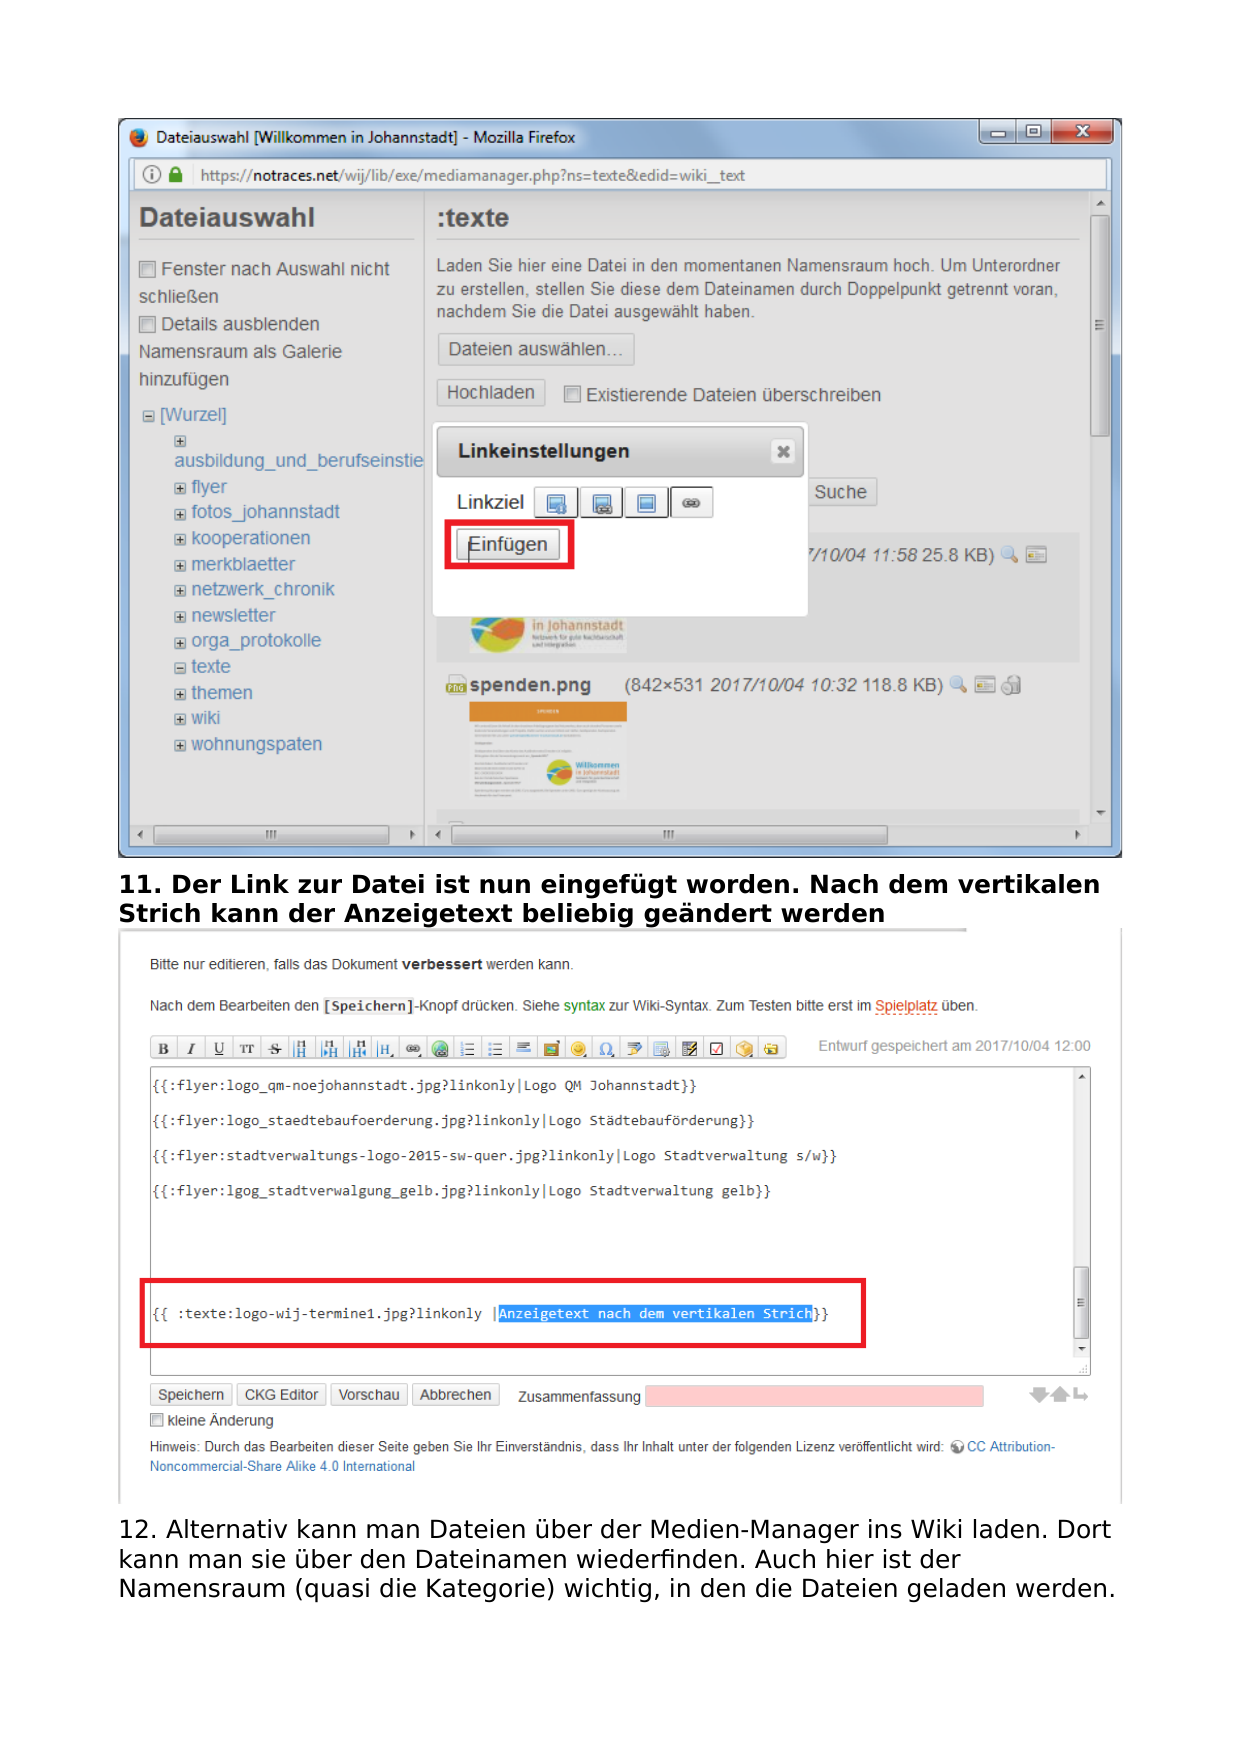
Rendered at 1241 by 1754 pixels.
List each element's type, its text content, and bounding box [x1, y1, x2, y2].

picture [118, 928, 1123, 1504]
text 11. Der Link zur Datei ist nun eingefügt worden. Nach dem vertikalen Strich kann der Anzeigetext beliebig geändert werden [118, 870, 1122, 928]
text 12. Alternativ kann man Dateien über der Medien-Manager ins Wiki laden. Dort kann man sie über den Dateinamen wiederfinden. Auch hier ist der Namensraum (quasi die Kategorie) wichtig, in den die Dateien geladen werden. [118, 1516, 1122, 1603]
picture [118, 118, 1123, 858]
